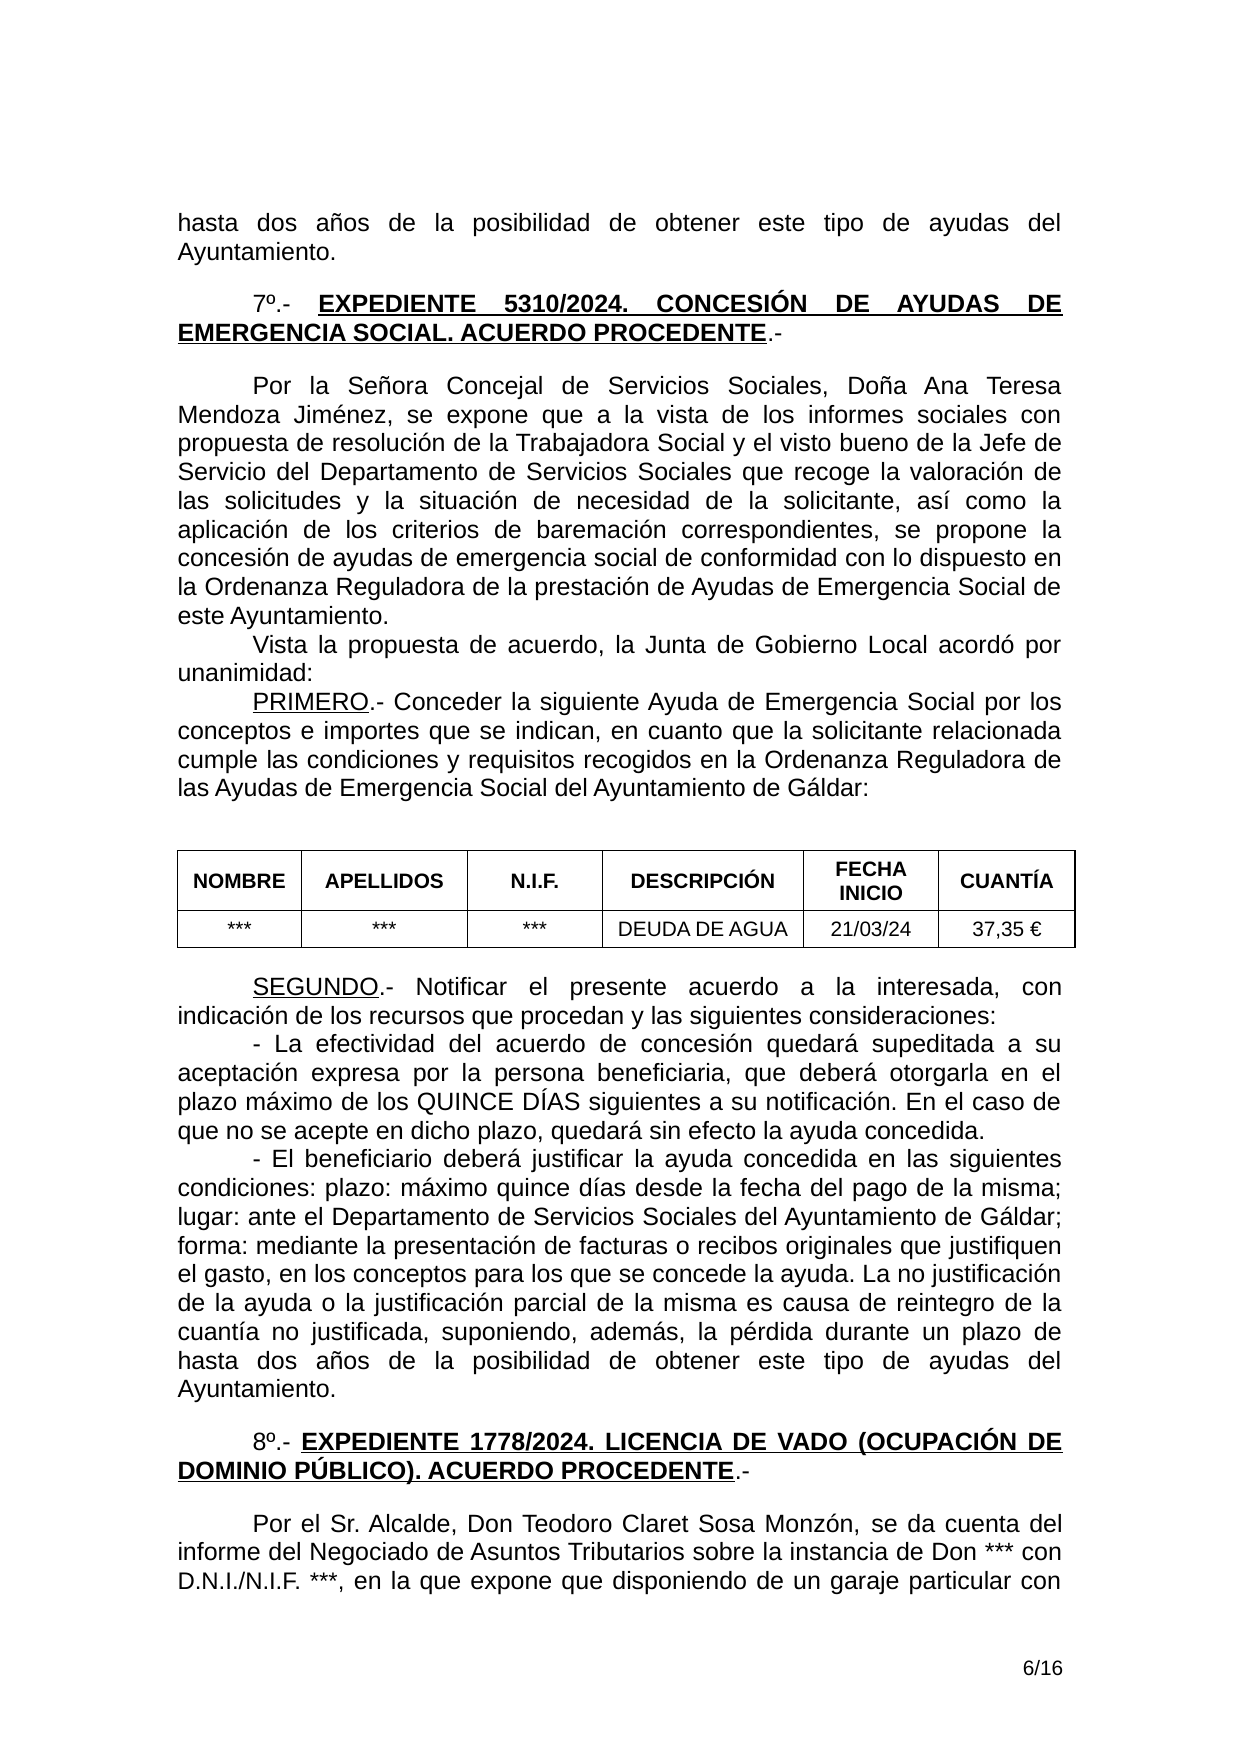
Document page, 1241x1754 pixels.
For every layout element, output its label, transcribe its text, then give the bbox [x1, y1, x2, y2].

text 7º.- EXPEDIENTE 5310/2024. CONCESIÓN DE AYUDAS DE EMERGENCIA SOCIAL. ACUERDO PROCEDENTE.- [177, 289, 1063, 347]
table_header APELLIDOS [302, 851, 467, 910]
text Vista la propuesta de acuerdo, la Junta de Gobierno Local acordó por unanimidad: [177, 629, 1063, 687]
table_header NOMBRE [178, 851, 301, 910]
text Por la Señora Concejal de Servicios Sociales, Doña Ana Teresa Mendoza Jiménez, se expone que a la vista de los informes sociales con propuesta de resolución de la Trabajadora Social y el visto bueno de la Jefe de Servicio del Departamento de Servicios Sociales que recoge la valoración de las solicitudes y la situación de necesidad de la solicitante, así como la aplicación de los criterios de baremación correspondientes, se propone la concesión de ayudas de emergencia social de conformidad con lo dispuesto en la Ordenanza Reguladora de la prestación de Ayudas de Emergencia Social de este Ayuntamiento. [177, 371, 1063, 629]
text - El beneficiario deberá justificar la ayuda concedida en las siguientes condiciones: plazo: máximo quince días desde la fecha del pago de la misma; lugar: ante el Departamento de Servicios Sociales del Ayuntamiento de Gáldar; forma: mediante la presentación de facturas o recibos originales que justifiquen el gasto, en los conceptos para los que se concede la ayuda. La no justificación de la ayuda o la justificación parcial de la misma es causa de reintegro de la cuantía no justificada, suponiendo, además, la pérdida durante un plazo de hasta dos años de la posibilidad de obtener este tipo de ayudas del Ayuntamiento. [177, 1144, 1063, 1403]
table_cell DEUDA DE AGUA [603, 911, 803, 947]
text SEGUNDO.- Notificar el presente acuerdo a la interesada, con indicación de los recursos que procedan y las siguientes consideraciones: [177, 972, 1063, 1029]
table_header CUANTÍA [939, 851, 1074, 910]
table_cell 37,35 € [939, 911, 1074, 947]
text hasta dos años de la posibilidad de obtener este tipo de ayudas del Ayuntamiento. [177, 208, 1063, 265]
table_cell *** [468, 911, 602, 947]
text 8º.- EXPEDIENTE 1778/2024. LICENCIA DE VADO (OCUPACIÓN DE DOMINIO PÚBLICO). ACUERDO PROCEDENTE.- [177, 1427, 1063, 1484]
text PRIMERO.- Conceder la siguiente Ayuda de Emergencia Social por los conceptos e importes que se indican, en cuanto que la solicitante relacionada cumple las condiciones y requisitos recogidos en la Ordenanza Reguladora de las Ayudas de Emergencia Social del Ayuntamiento de Gáldar: [177, 687, 1063, 802]
table_cell 21/03/24 [804, 911, 938, 947]
table_cell *** [178, 911, 301, 947]
table_cell *** [302, 911, 467, 947]
table_header FECHA INICIO [804, 851, 938, 910]
table_header DESCRIPCIÓN [603, 851, 803, 910]
text - La efectividad del acuerdo de concesión quedará supeditada a su aceptación expresa por la persona beneficiaria, que deberá otorgarla en el plazo máximo de los QUINCE DÍAS siguientes a su notificación. En el caso de que no se acepte en dicho plazo, quedará sin efecto la ayuda concedida. [177, 1029, 1063, 1144]
text Por el Sr. Alcalde, Don Teodoro Claret Sosa Monzón, se da cuenta del informe del Negociado de Asuntos Tributarios sobre la instancia de Don *** con D.N.I./N.I.F. ***, en la que expone que disponiendo de un garaje particular con [177, 1508, 1063, 1595]
table_header N.I.F. [468, 851, 602, 910]
